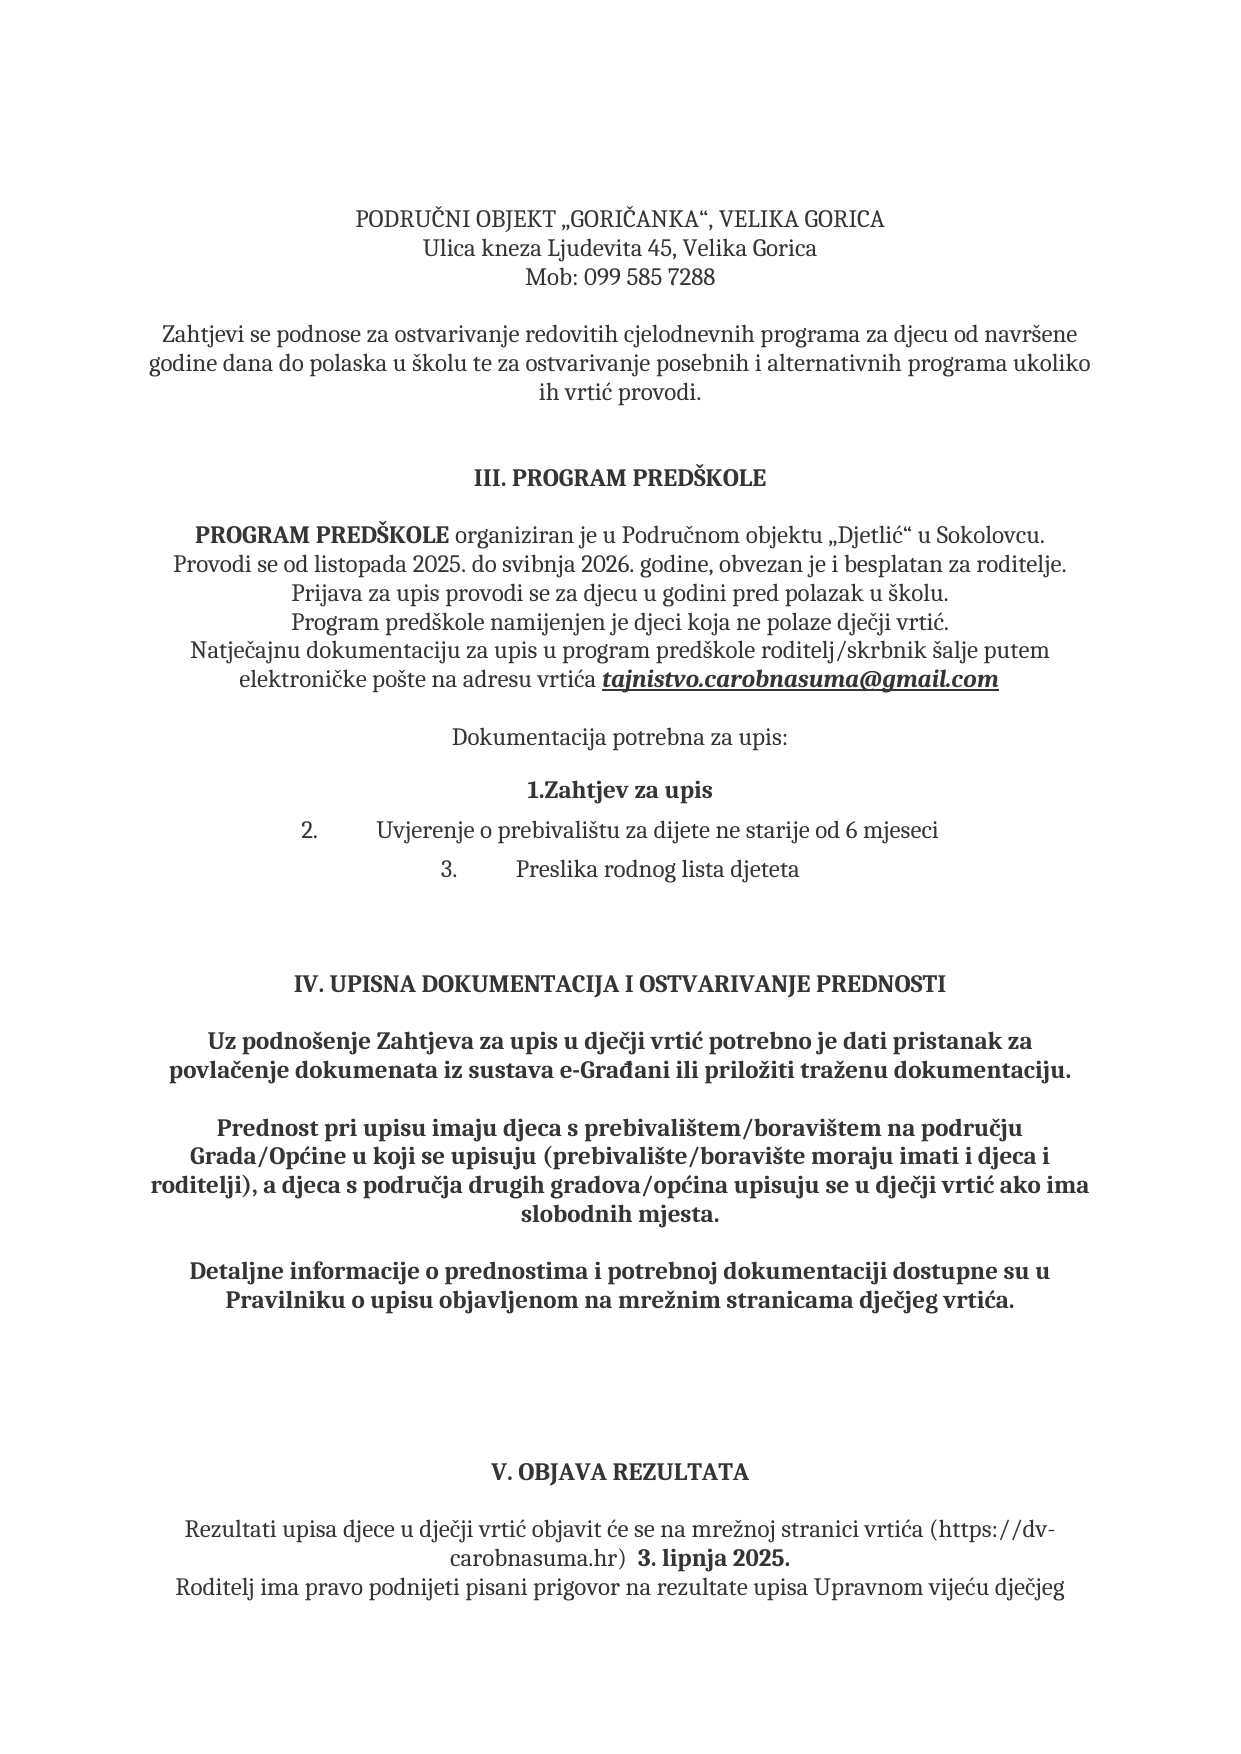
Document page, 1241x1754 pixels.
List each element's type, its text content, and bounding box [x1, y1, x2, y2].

text Zahtjevi se podnose za ostvarivanje redovitih cjelodnevnih programa za djecu od navršene godine dana do polaska u školu te za ostvarivanje posebnih i alternativnih programa ukoliko ih vrtić provodi. [148, 291, 1093, 406]
list Uvjerenje o prebivalištu za dijete ne starije od 6 mjeseci [148, 816, 1093, 844]
list Preslika rodnog lista djeteta [148, 855, 1093, 883]
text Mob: 099 585 7288 [148, 263, 1093, 291]
text IV. UPISNA DOKUMENTACIJA I OSTVARIVANJE PREDNOSTI Uz podnošenje Zahtjeva za upis u dječji vrtić potrebno je dati pristanak za povlačenje dokumenata iz sustava e-Građani ili priložiti traženu dokumentaciju. Prednost pri upisu imaju djeca s prebivalištem/boravištem na području Grada/Općine u koji se upisuju (prebivalište/boravište moraju imati i djeca i roditelji), a djeca s područja drugih gradova/općina upisuju se u dječji vrtić ako ima slobodnih mjesta. Detaljne informacije o prednostima i potrebnoj dokumentaciji dostupne su u Pravilniku o upisu objavljenom na mrežnim stranicama dječjeg vrtića. [148, 912, 1093, 1371]
text 1.Zahtjev za upis [148, 776, 1093, 805]
text III. PROGRAM PREDŠKOLE PROGRAM PREDŠKOLE organiziran je u Područnom objektu „Djetlić“ u Sokolovcu. Provodi se od listopada 2025. do svibnja 2026. godine, obvezan je i besplatan za roditelje. Prijava za upis provodi se za djecu u godini pred polazak u školu. Program predškole namijenjen je djeci koja ne polaze dječji vrtić. Natječajnu dokumentaciju za upis u program predškole roditelj/skrbnik šalje putem elektroničke pošte na adresu vrtića tajnistvo.carobnasuma@gmail.com Dokumentacija potrebna za upis: [148, 406, 1093, 751]
text PODRUČNI OBJEKT „GORIČANKA“, VELIKA GORICA [148, 205, 1093, 234]
text V. OBJAVA REZULTATA Rezultati upisa djece u dječji vrtić objavit će se na mrežnoj stranici vrtića (https://dv-carobnasuma.hr) 3. lipnja 2025. Roditelj ima pravo podnijeti pisani prigovor na rezultate upisa Upravnom vijeću dječjeg [148, 1400, 1093, 1601]
text Ulica kneza Ljudevita 45, Velika Gorica [148, 234, 1093, 263]
